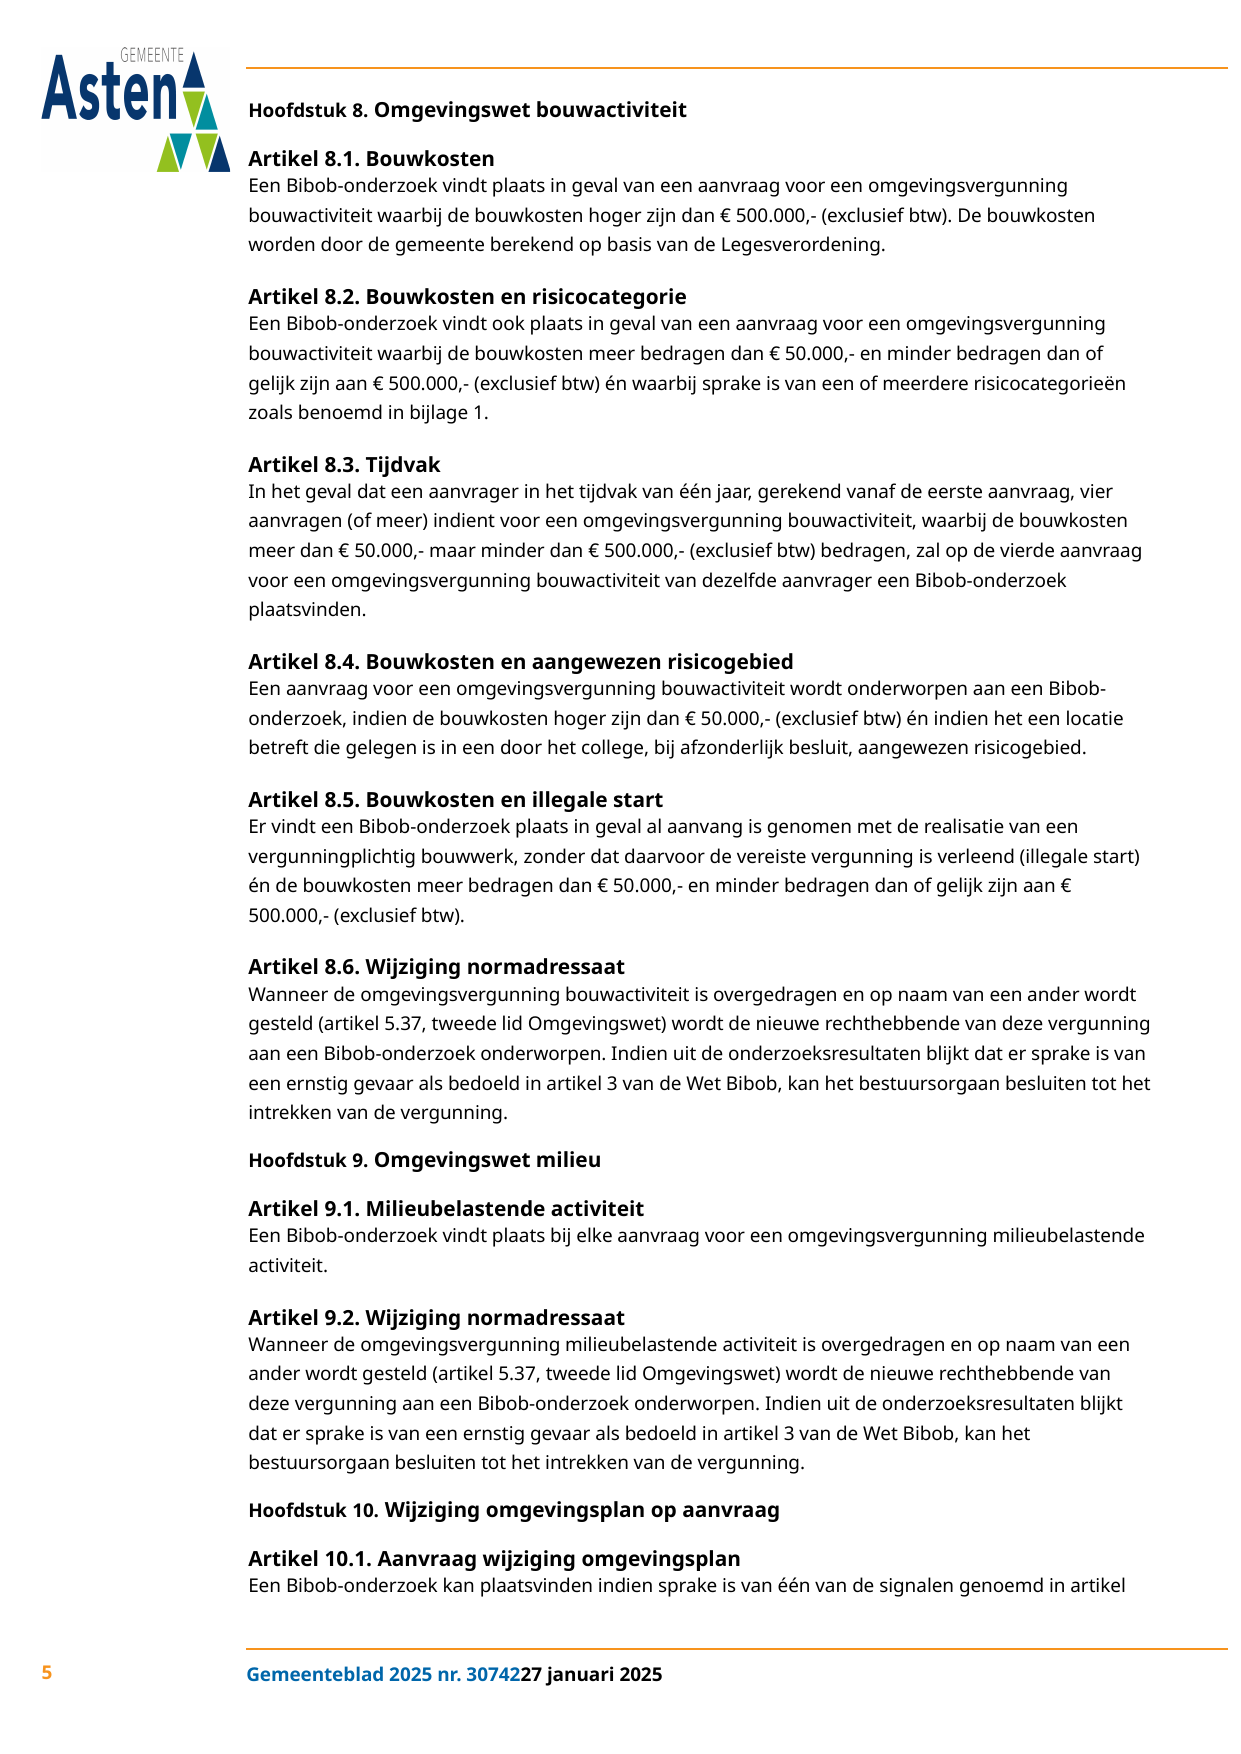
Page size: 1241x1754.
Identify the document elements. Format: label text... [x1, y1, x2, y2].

text Een Bibob-onderzoek vindt plaats bij elke aanvraag voor een omgevingsvergunning milieubelastende activiteit. [248, 1223, 1152, 1278]
text Artikel 8.3. Tijdvak [248, 450, 1152, 478]
text Wanneer de omgevingsvergunning bouwactiviteit is overgedragen en op naam van een ander wordt gesteld (artikel 5.37, tweede lid Omgevingswet) wordt de nieuwe rechthebbende van deze vergunning aan een Bibob-onderzoek onderworpen. Indien uit de onderzoeksresultaten blijkt dat er sprake is van een ernstig gevaar als bedoeld in artikel 3 van de Wet Bibob, kan het bestuursorgaan besluiten tot het intrekken van de vergunning. [248, 981, 1152, 1125]
text Een Bibob-onderzoek vindt ook plaats in geval van een aanvraag voor een omgevingsvergunning bouwactiviteit waarbij de bouwkosten meer bedragen dan € 50.000,- en minder bedragen dan of gelijk zijn aan € 500.000,- (exclusief btw) én waarbij sprake is van een of meerdere risicocategorieën zoals benoemd in bijlage 1. [248, 311, 1152, 425]
text Artikel 8.4. Bouwkosten en aangewezen risicogebied [248, 647, 1152, 675]
text Een Bibob-onderzoek vindt plaats in geval van een aanvraag voor een omgevingsvergunning bouwactiviteit waarbij de bouwkosten hoger zijn dan € 500.000,- (exclusief btw). De bouwkosten worden door de gemeente berekend op basis van de Legesverordening. [248, 172, 1152, 257]
text Artikel 8.1. Bouwkosten [248, 144, 1152, 172]
text In het geval dat een aanvrager in het tijdvak van één jaar, gerekend vanaf de eerste aanvraag, vier aanvragen (of meer) indient voor een omgevingsvergunning bouwactiviteit, waarbij de bouwkosten meer dan € 50.000,- maar minder dan € 500.000,- (exclusief btw) bedragen, zal op de vierde aanvraag voor een omgevingsvergunning bouwactiviteit van dezelfde aanvrager een Bibob-onderzoek plaatsvinden. [248, 478, 1152, 622]
text Artikel 8.5. Bouwkosten en illegale start [248, 785, 1152, 813]
text Een aanvraag voor een omgevingsvergunning bouwactiviteit wordt onderworpen aan een Bibob-onderzoek, indien de bouwkosten hoger zijn dan € 50.000,- (exclusief btw) én indien het een locatie betreft die gelegen is in een door het college, bij afzonderlijk besluit, aangewezen risicogebied. [248, 675, 1152, 760]
text Artikel 10.1. Aanvraag wijziging omgevingsplan [248, 1544, 1152, 1573]
text Hoofdstuk 9. Omgevingswet milieu [248, 1145, 1152, 1173]
text Artikel 9.2. Wijziging normadressaat [248, 1303, 1152, 1331]
text Hoofdstuk 10. Wijziging omgevingsplan op aanvraag [248, 1495, 1152, 1523]
text Artikel 8.6. Wijziging normadressaat [248, 952, 1152, 981]
picture [41, 47, 231, 172]
text Een Bibob-onderzoek kan plaatsvinden indien sprake is van één van de signalen genoemd in artikel [248, 1573, 1152, 1598]
text Artikel 8.2. Bouwkosten en risicocategorie [248, 282, 1152, 311]
text Wanneer de omgevingsvergunning milieubelastende activiteit is overgedragen en op naam van een ander wordt gesteld (artikel 5.37, tweede lid Omgevingswet) wordt de nieuwe rechthebbende van deze vergunning aan een Bibob-onderzoek onderworpen. Indien uit de onderzoeksresultaten blijkt dat er sprake is van een ernstig gevaar als bedoeld in artikel 3 van de Wet Bibob, kan het bestuursorgaan besluiten tot het intrekken van de vergunning. [248, 1331, 1152, 1475]
text Er vindt een Bibob-onderzoek plaats in geval al aanvang is genomen met de realisatie van een vergunningplichtig bouwwerk, zonder dat daarvoor de vereiste vergunning is verleend (illegale start) én de bouwkosten meer bedragen dan € 50.000,- en minder bedragen dan of gelijk zijn aan € 500.000,- (exclusief btw). [248, 813, 1152, 928]
text Hoofdstuk 8. Omgevingswet bouwactiviteit [248, 95, 1152, 123]
text Artikel 9.1. Milieubelastende activiteit [248, 1194, 1152, 1223]
